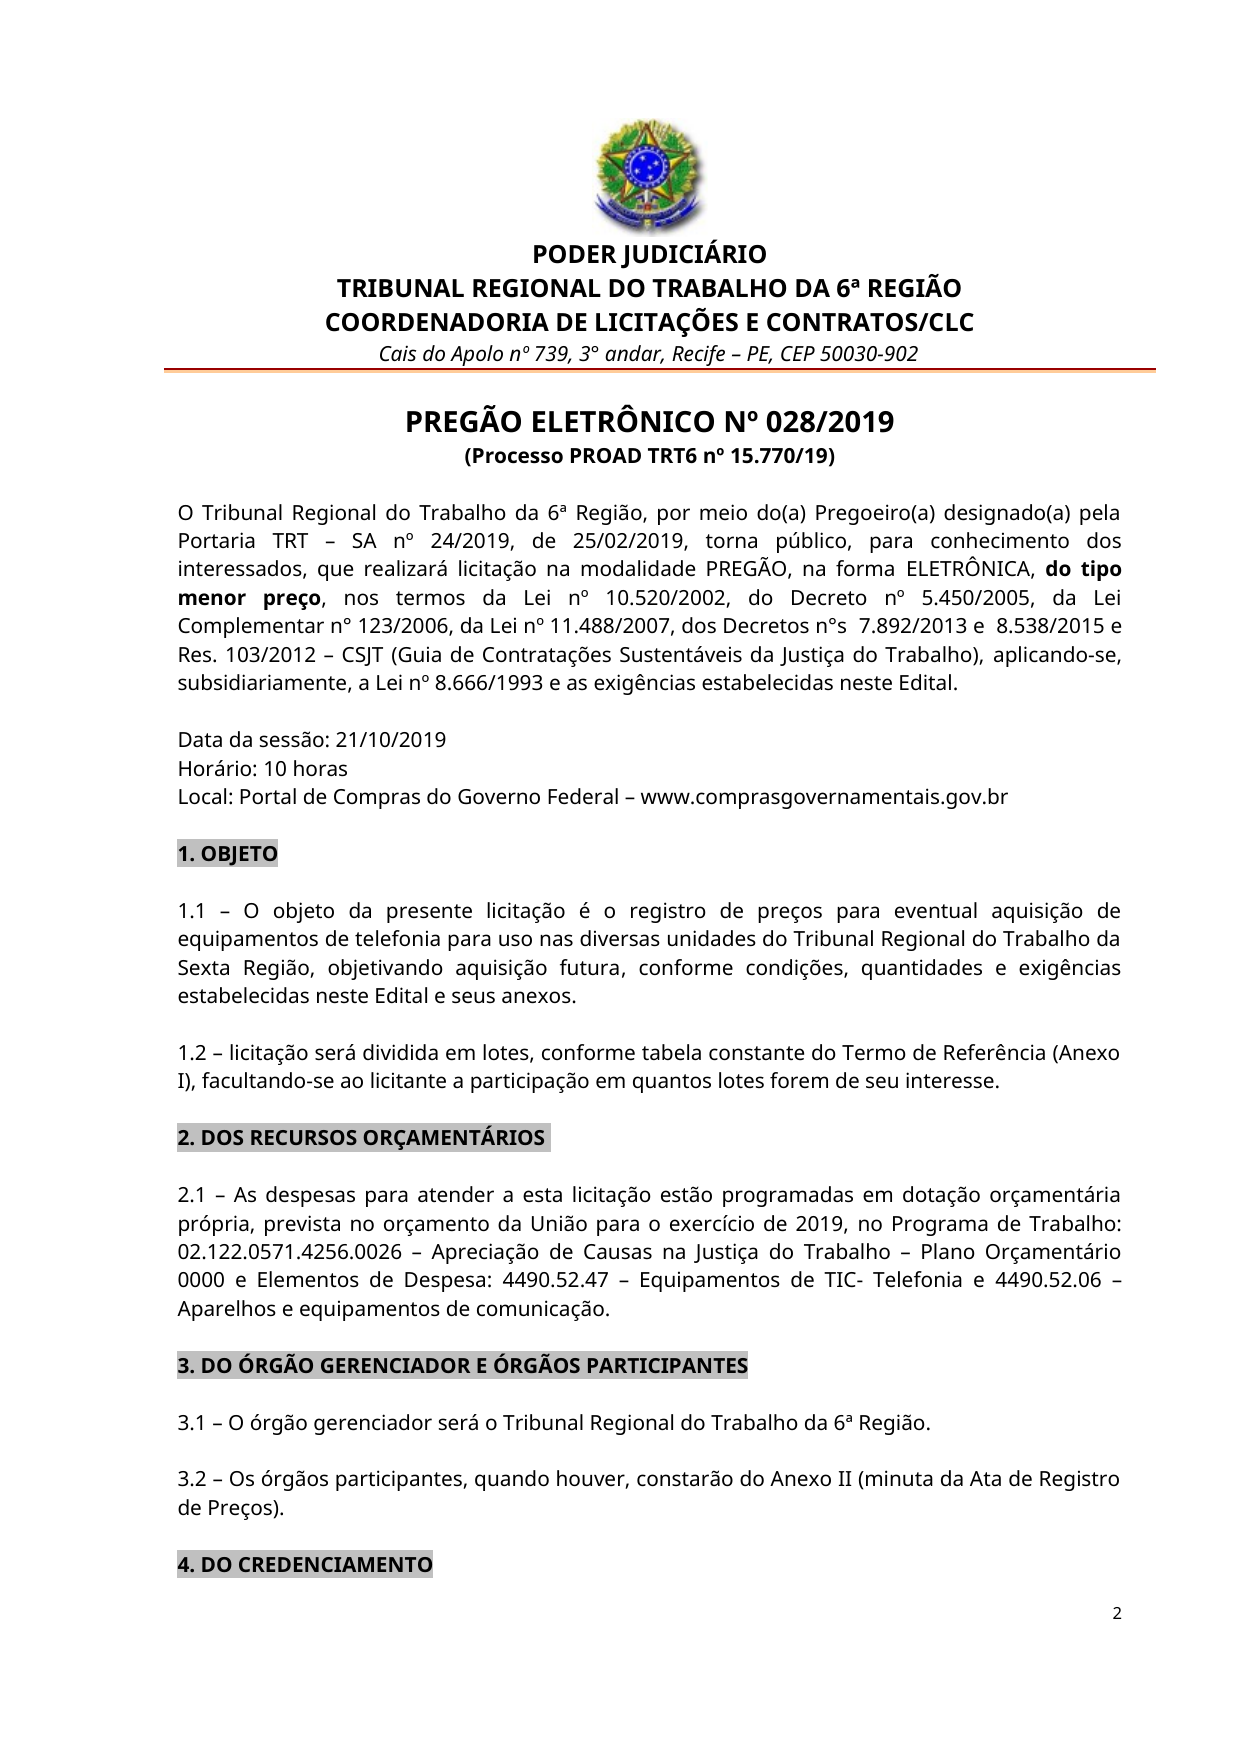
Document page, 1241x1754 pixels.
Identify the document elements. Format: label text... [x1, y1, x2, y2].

text Horário: 10 horas [177, 754, 1122, 782]
subtitle Cais do Apolo nº 739, 3° andar, Recife – PE, CEP 50030-902 [177, 339, 1122, 367]
text Local: Portal de Compras do Governo Federal – www.comprasgovernamentais.gov.br [177, 782, 1122, 811]
text 4. DO CREDENCIAMENTO [177, 1550, 1122, 1578]
text 1.1 – O objeto da presente licitação é o registro de preços para eventual aquisição de equipamentos de telefonia para uso nas diversas unidades do Tribunal Regional do Trabalho da Sexta Região, objetivando aquisição futura, conforme condições, quantidades e exigências estabelecidas neste Edital e seus anexos. [177, 896, 1122, 1009]
text 2.1 – As despesas para atender a esta licitação estão programadas em dotação orçamentária própria, prevista no orçamento da União para o exercício de 2019, no Programa de Trabalho: 02.122.0571.4256.0026 – Apreciação de Causas na Justiça do Trabalho – Plano Orçamentário 0000 e Elementos de Despesa: 4490.52.47 – Equipamentos de TIC- Telefonia e 4490.52.06 – Aparelhos e equipamentos de comunicação. [177, 1180, 1122, 1322]
text COORDENADORIA DE LICITAÇÕES E CONTRATOS/CLC [177, 305, 1122, 339]
text 3.1 – O órgão gerenciador será o Tribunal Regional do Trabalho da 6ª Região. [177, 1408, 1122, 1436]
text PODER JUDICIÁRIO [177, 237, 1122, 271]
text 1. OBJETO [177, 839, 1122, 867]
text (Processo PROAD TRT6 nº 15.770/19) [177, 441, 1122, 469]
text 3. DO ÓRGÃO GERENCIADOR E ÓRGÃOS PARTICIPANTES [177, 1351, 1122, 1379]
text PREGÃO ELETRÔNICO Nº 028/2019 [177, 401, 1122, 441]
text Data da sessão: 21/10/2019 [177, 725, 1122, 754]
text 3.2 – Os órgãos participantes, quando houver, constarão do Anexo II (minuta da Ata de Registro de Preços). [177, 1464, 1122, 1521]
text TRIBUNAL REGIONAL DO TRABALHO DA 6ª REGIÃO [177, 271, 1122, 305]
text 1.2 – licitação será dividida em lotes, conforme tabela constante do Termo de Referência (Anexo I), facultando-se ao licitante a participação em quantos lotes forem de seu interesse. [177, 1038, 1122, 1095]
text O Tribunal Regional do Trabalho da 6ª Região, por meio do(a) Pregoeiro(a) designado(a) pela Portaria TRT – SA nº 24/2019, de 25/02/2019, torna público, para conhecimento dos interessados, que realizará licitação na modalidade PREGÃO, na forma ELETRÔNICA, do tipo menor preço, nos termos da Lei nº 10.520/2002, do Decreto nº 5.450/2005, da Lei Complementar n° 123/2006, da Lei nº 11.488/2007, dos Decretos n°s 7.892/2013 e 8.538/2015 e Res. 103/2012 – CSJT (Guia de Contratações Sustentáveis da Justiça do Trabalho), aplicando-se, subsidiariamente, a Lei nº 8.666/1993 e as exigências estabelecidas neste Edital. [177, 498, 1122, 697]
text 2. DOS RECURSOS ORÇAMENTÁRIOS [177, 1123, 1122, 1152]
